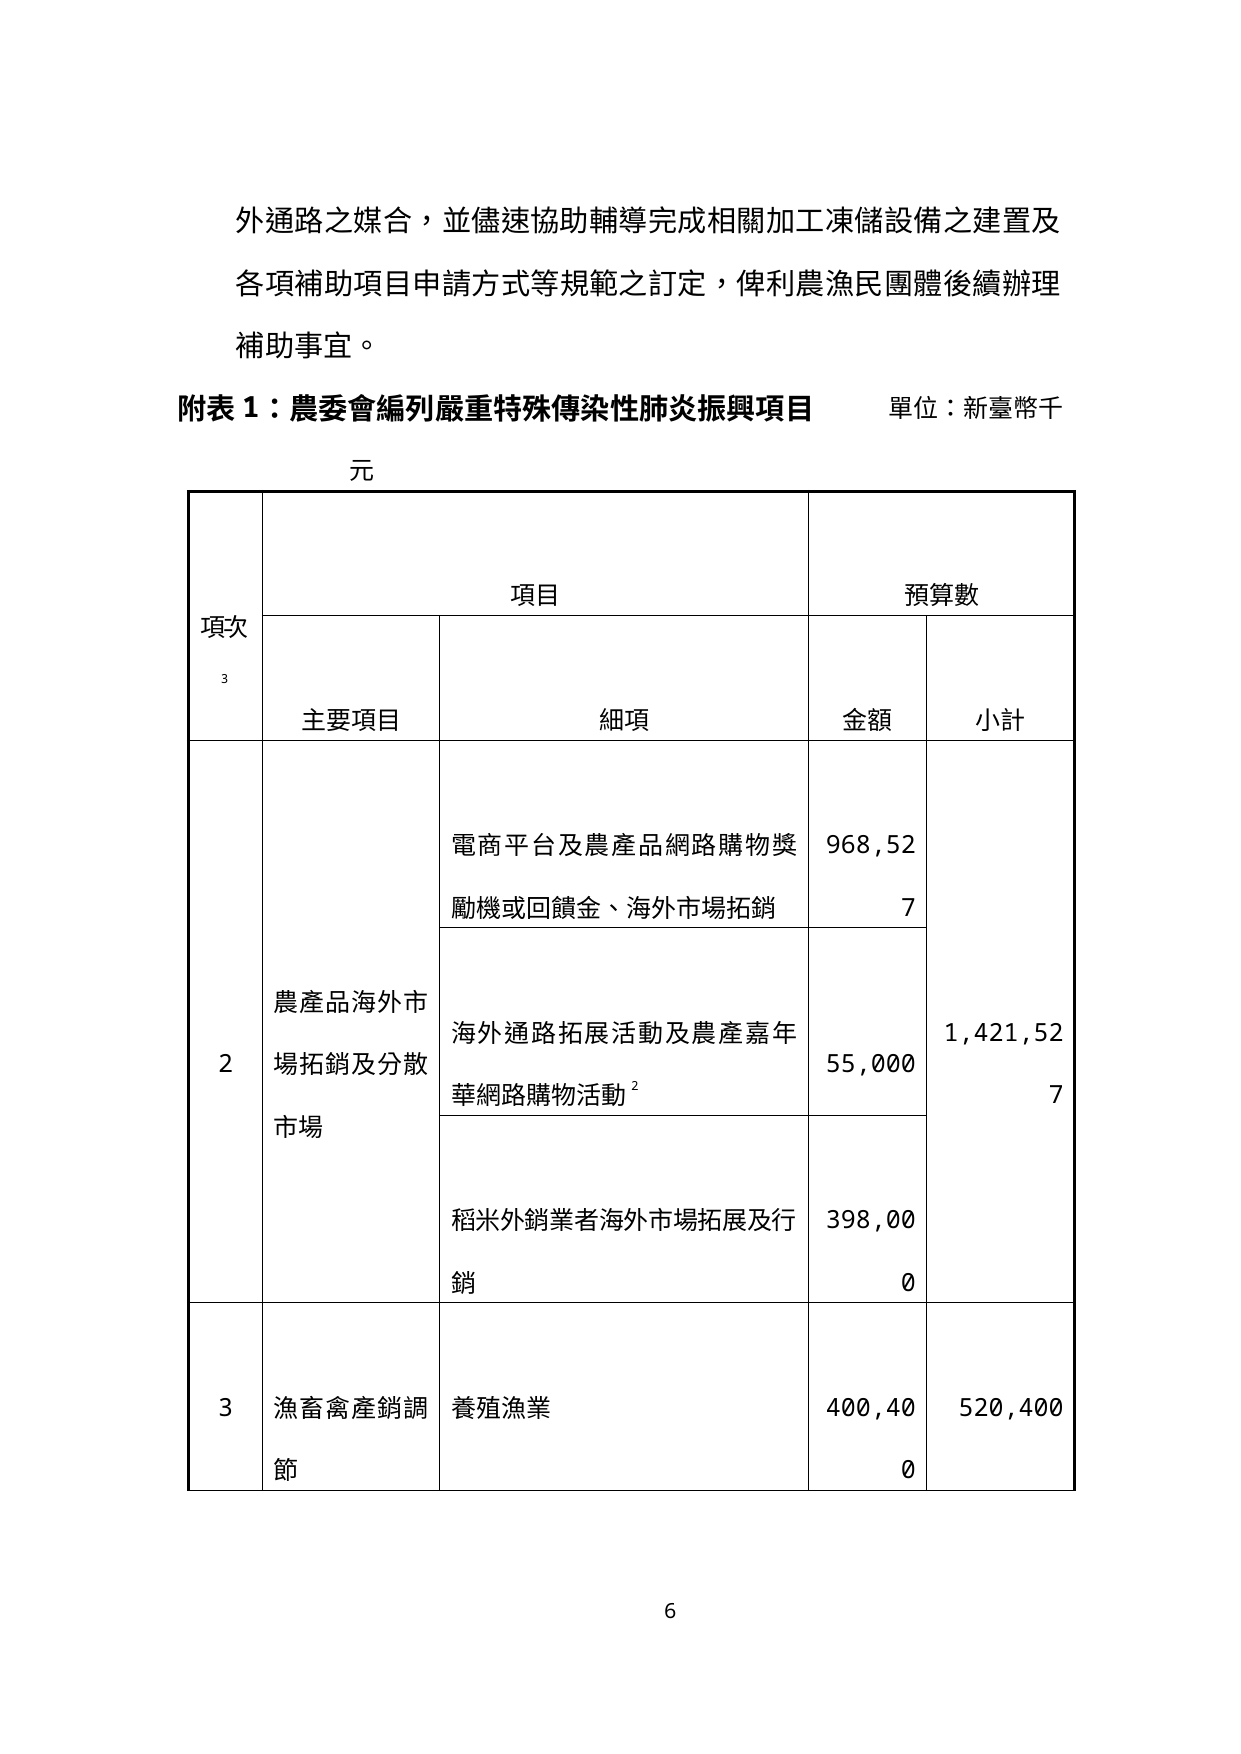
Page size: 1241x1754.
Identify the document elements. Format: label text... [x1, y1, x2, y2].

table_header 項次3 [190, 493, 262, 740]
table_cell 398,000 [809, 1116, 926, 1302]
table_cell 2 [190, 741, 262, 1302]
table_cell 金額 [809, 616, 926, 740]
table_cell 海外通路拓展活動及農產嘉年華網路購物活動2 [440, 928, 808, 1115]
table_cell 400,400 [809, 1303, 926, 1490]
text 附表1：農委會編列嚴重特殊傳染性肺炎振興項目 單位：新臺幣千元 [177, 365, 1063, 490]
table_cell 電商平台及農產品網路購物獎勵機或回饋金、海外市場拓銷 [440, 741, 808, 927]
table_cell 968,527 [809, 741, 926, 927]
table_cell 農產品海外市場拓銷及分散市場 [263, 741, 439, 1302]
table_cell 1,421,527 [927, 741, 1073, 1302]
table_cell 養殖漁業 [440, 1303, 808, 1490]
table_cell 稻米外銷業者海外市場拓展及行銷 [440, 1116, 808, 1302]
table_cell 主要項目 [263, 616, 439, 740]
table_cell 3 [190, 1303, 262, 1490]
table_cell 小計 [927, 616, 1073, 740]
table_cell 520,400 [927, 1303, 1073, 1490]
table_cell 55,000 [809, 928, 926, 1115]
table_header 預算數 [809, 493, 1073, 615]
table_cell 漁畜禽產銷調節 [263, 1303, 439, 1490]
text 外通路之媒合，並儘速協助輔導完成相關加工凍儲設備之建置及各項補助項目申請方式等規範之訂定，俾利農漁民團體後續辦理補助事宜。 [236, 177, 1063, 365]
table_cell 細項 [440, 616, 808, 740]
table_header 項目 [263, 493, 808, 615]
